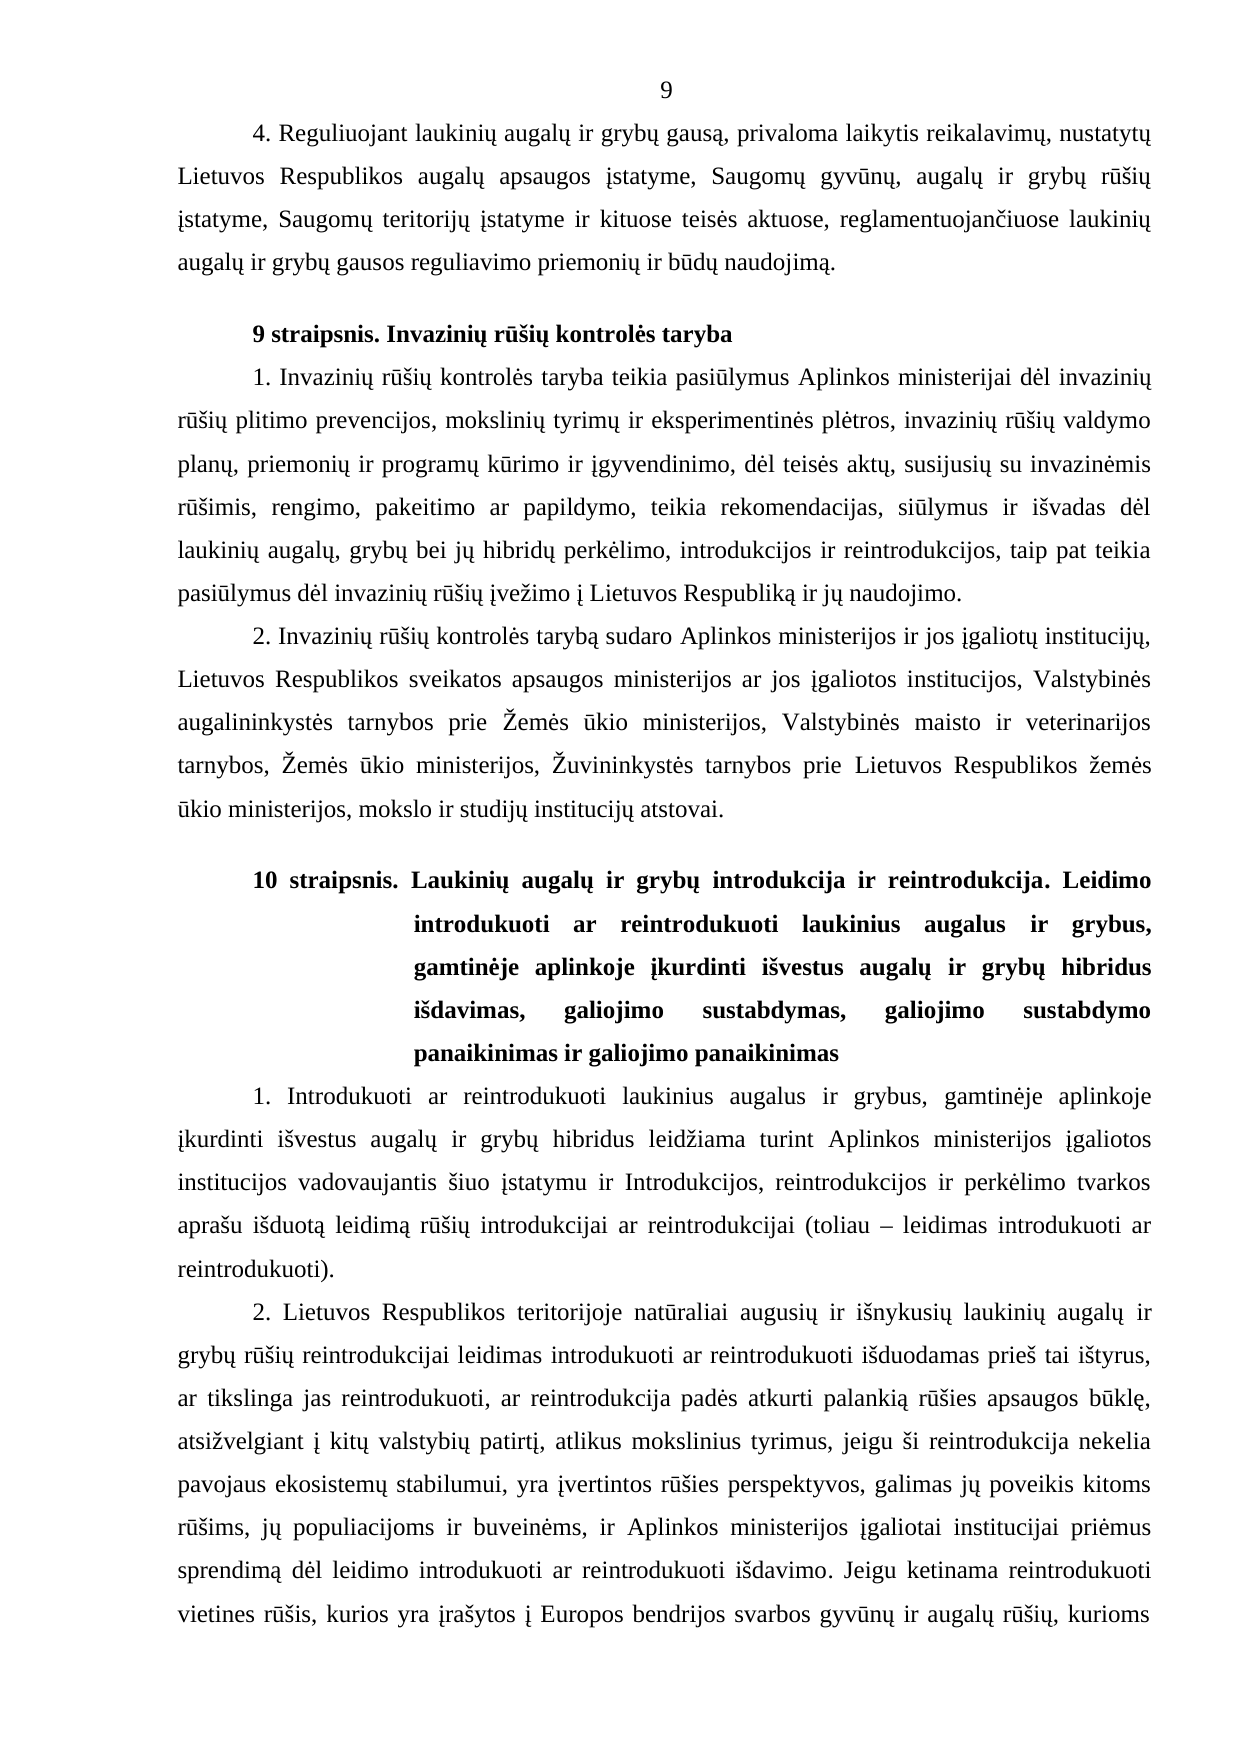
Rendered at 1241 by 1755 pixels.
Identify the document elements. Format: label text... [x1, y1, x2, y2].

text 1. Introdukuoti ar reintrodukuoti laukinius augalus ir grybus, gamtinėje aplinkoje įkurdinti išvestus augalų ir grybų hibridus leidžiama turint Aplinkos ministerijos įgaliotos institucijos vadovaujantis šiuo įstatymu ir Introdukcijos, reintrodukcijos ir perkėlimo tvarkos aprašu išduotą leidimą rūšių introdukcijai ar reintrodukcijai (toliau – leidimas introdukuoti ar reintrodukuoti). [177, 1081, 1152, 1282]
text 2. Invazinių rūšių kontrolės tarybą sudaro Aplinkos ministerijos ir jos įgaliotų institucijų, Lietuvos Respublikos sveikatos apsaugos ministerijos ar jos įgaliotos institucijos, Valstybinės augalininkystės tarnybos prie Žemės ūkio ministerijos, Valstybinės maisto ir veterinarijos tarnybos, Žemės ūkio ministerijos, Žuvininkystės tarnybos prie Lietuvos Respublikos žemės ūkio ministerijos, mokslo ir studijų institucijų atstovai. [177, 621, 1152, 822]
text 1. Invazinių rūšių kontrolės taryba teikia pasiūlymus Aplinkos ministerijai dėl invazinių rūšių plitimo prevencijos, mokslinių tyrimų ir eksperimentinės plėtros, invazinių rūšių valdymo planų, priemonių ir programų kūrimo ir įgyvendinimo, dėl teisės aktų, susijusių su invazinėmis rūšimis, rengimo, pakeitimo ar papildymo, teikia rekomendacijas, siūlymus ir išvadas dėl laukinių augalų, grybų bei jų hibridų perkėlimo, introdukcijos ir reintrodukcijos, taip pat teikia pasiūlymus dėl invazinių rūšių įvežimo į Lietuvos Respubliką ir jų naudojimo. [177, 362, 1152, 607]
text 10 straipsnis. Laukinių augalų ir grybų introdukcija ir reintrodukcija. Leidimo introdukuoti ar reintrodukuoti laukinius augalus ir grybus, gamtinėje aplinkoje įkurdinti išvestus augalų ir grybų hibridus išdavimas, galiojimo sustabdymas, galiojimo sustabdymo panaikinimas ir galiojimo panaikinimas [252, 866, 1152, 1067]
text 9 straipsnis. Invazinių rūšių kontrolės taryba [177, 319, 1152, 348]
text 2. Lietuvos Respublikos teritorijoje natūraliai augusių ir išnykusių laukinių augalų ir grybų rūšių reintrodukcijai leidimas introdukuoti ar reintrodukuoti išduodamas prieš tai ištyrus, ar tikslinga jas reintrodukuoti, ar reintrodukcija padės atkurti palankią rūšies apsaugos būklę, atsižvelgiant į kitų valstybių patirtį, atlikus mokslinius tyrimus, jeigu ši reintrodukcija nekelia pavojaus ekosistemų stabilumui, yra įvertintos rūšies perspektyvos, galimas jų poveikis kitoms rūšims, jų populiacijoms ir buveinėms, ir Aplinkos ministerijos įgaliotai institucijai priėmus sprendimą dėl leidimo introdukuoti ar reintrodukuoti išdavimo. Jeigu ketinama reintrodukuoti vietines rūšis, kurios yra įrašytos į Europos bendrijos svarbos gyvūnų ir augalų rūšių, kurioms [177, 1297, 1152, 1627]
text 4. Reguliuojant laukinių augalų ir grybų gausą, privaloma laikytis reikalavimų, nustatytų Lietuvos Respublikos augalų apsaugos įstatyme, Saugomų gyvūnų, augalų ir grybų rūšių įstatyme, Saugomų teritorijų įstatyme ir kituose teisės aktuose, reglamentuojančiuose laukinių augalų ir grybų gausos reguliavimo priemonių ir būdų naudojimą. [177, 118, 1152, 276]
